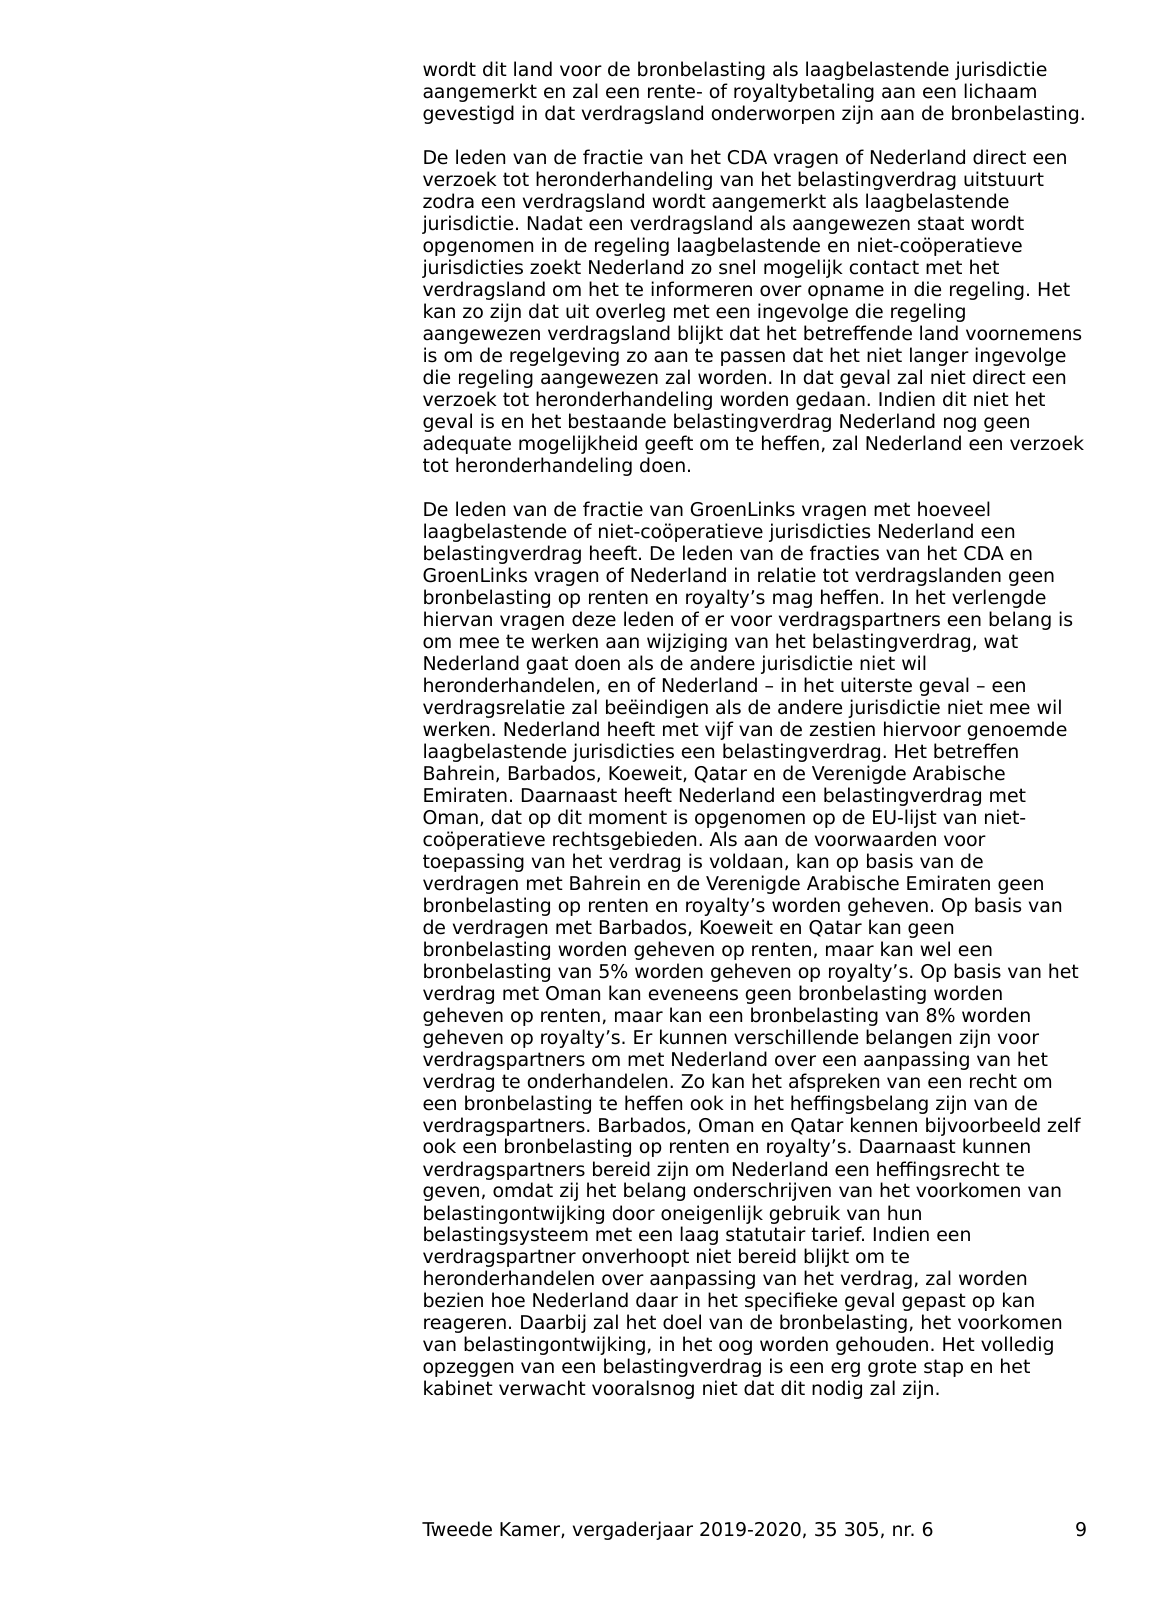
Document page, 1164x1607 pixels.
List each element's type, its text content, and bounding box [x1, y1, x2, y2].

text De leden van de fractie van GroenLinks vragen met hoeveel laagbelastende of niet-coöperatieve jurisdicties Nederland een belastingverdrag heeft. De leden van de fracties van het CDA en GroenLinks vragen of Nederland in relatie tot verdragslanden geen bronbelasting op renten en royalty’s mag heffen. In het verlengde hiervan vragen deze leden of er voor verdragspartners een belang is om mee te werken aan wijziging van het belastingverdrag, wat Nederland gaat doen als de andere jurisdictie niet wil heronderhandelen, en of Nederland – in het uiterste geval – een verdragsrelatie zal beëindigen als de andere jurisdictie niet mee wil werken. Nederland heeft met vijf van de zestien hiervoor genoemde laagbelastende jurisdicties een belastingverdrag. Het betreffen Bahrein, Barbados, Koeweit, Qatar en de Verenigde Arabische Emiraten. Daarnaast heeft Nederland een belastingverdrag met Oman, dat op dit moment is opgenomen op de EU-lijst van niet-coöperatieve rechtsgebieden. Als aan de voorwaarden voor toepassing van het verdrag is voldaan, kan op basis van de verdragen met Bahrein en de Verenigde Arabische Emiraten geen bronbelasting op renten en royalty’s worden geheven. Op basis van de verdragen met Barbados, Koeweit en Qatar kan geen bronbelasting worden geheven op renten, maar kan wel een bronbelasting van 5% worden geheven op royalty’s. Op basis van het verdrag met Oman kan eveneens geen bronbelasting worden geheven op renten, maar kan een bronbelasting van 8% worden geheven op royalty’s. Er kunnen verschillende belangen zijn voor verdragspartners om met Nederland over een aanpassing van het verdrag te onderhandelen. Zo kan het afspreken van een recht om een bronbelasting te heffen ook in het heffingsbelang zijn van de verdragspartners. Barbados, Oman en Qatar kennen bijvoorbeeld zelf ook een bronbelasting op renten en royalty’s. Daarnaast kunnen verdragspartners bereid zijn om Nederland een heffingsrecht te geven, omdat zij het belang onderschrijven van het voorkomen van belastingontwijking door oneigenlijk gebruik van hun belastingsysteem met een laag statutair tarief. Indien een verdragspartner onverhoopt niet bereid blijkt om te heronderhandelen over aanpassing van het verdrag, zal worden bezien hoe Nederland daar in het specifieke geval gepast op kan reageren. Daarbij zal het doel van de bronbelasting, het voorkomen van belastingontwijking, in het oog worden gehouden. Het volledig opzeggen van een belastingverdrag is een erg grote stap en het kabinet verwacht vooralsnog niet dat dit nodig zal zijn. [422, 499, 1087, 1400]
text De leden van de fractie van het CDA vragen of Nederland direct een verzoek tot heronderhandeling van het belastingverdrag uitstuurt zodra een verdragsland wordt aangemerkt als laagbelastende jurisdictie. Nadat een verdragsland als aangewezen staat wordt opgenomen in de regeling laagbelastende en niet-coöperatieve jurisdicties zoekt Nederland zo snel mogelijk contact met het verdragsland om het te informeren over opname in die regeling. Het kan zo zijn dat uit overleg met een ingevolge die regeling aangewezen verdragsland blijkt dat het betreffende land voornemens is om de regelgeving zo aan te passen dat het niet langer ingevolge die regeling aangewezen zal worden. In dat geval zal niet direct een verzoek tot heronderhandeling worden gedaan. Indien dit niet het geval is en het bestaande belastingverdrag Nederland nog geen adequate mogelijkheid geeft om te heffen, zal Nederland een verzoek tot heronderhandeling doen. [422, 147, 1087, 477]
text wordt dit land voor de bronbelasting als laagbelastende jurisdictie aangemerkt en zal een rente- of royaltybetaling aan een lichaam gevestigd in dat verdragsland onderworpen zijn aan de bronbelasting. [422, 59, 1087, 125]
